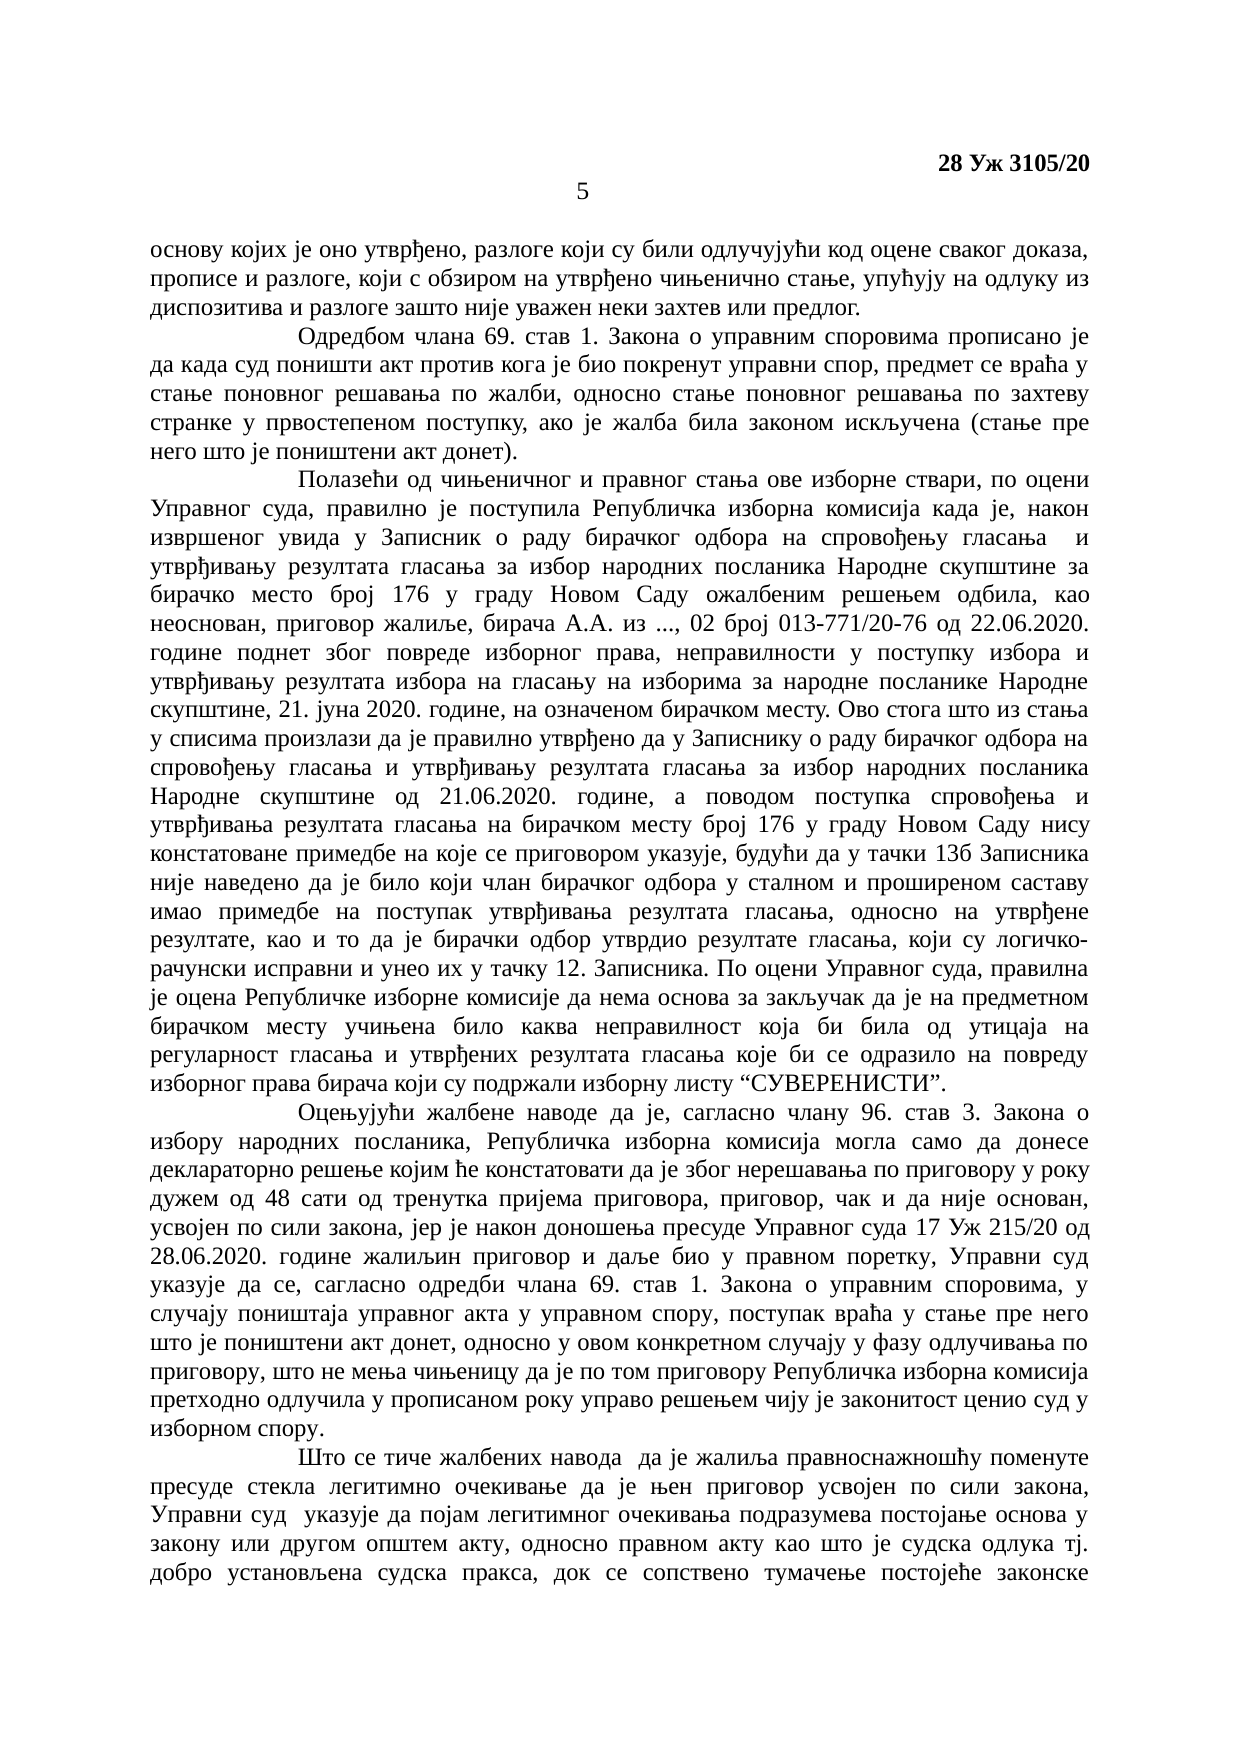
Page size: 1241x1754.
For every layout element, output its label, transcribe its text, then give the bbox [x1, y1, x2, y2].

text Што се тиче жалбених навода да је жалиља правноснажношћу поменуте пресуде стекла легитимно очекивање да је њен приговор усвојен по сили закона, Управни суд указује да појам легитимног очекивања подразумева постојање основа у закону или другом општем акту, односно правном акту као што је судска одлука тј. добро установљена судска пракса, док се сопствено тумачење постојеће законске [150, 1442, 1090, 1586]
text Оцењујући жалбене наводе да је, сагласно члану 96. став 3. Закона о избору народних посланика, Републичка изборна комисија могла само да донесе деклараторно решење којим ће констатовати да је због нерешавања по приговору у року дужем од 48 сати од тренутка пријема приговора, приговор, чак и да није основан, усвојен по сили закона, јер је након доношења пресуде Управног суда 17 Уж 215/20 од 28.06.2020. године жалиљин приговор и даље био у правном поретку, Управни суд указује да се, сагласно одредби члана 69. став 1. Закона о управним споровима, у случају поништаја управног акта у управном спору, поступак враћа у стање пре него што је поништени акт донет, односно у овом конкретном случају у фазу одлучивања по приговору, што не мења чињеницу да је по том приговору Републичка изборна комисија претходно одлучила у прописаном року управо решењем чију је законитост ценио суд у изборном спору. [150, 1097, 1090, 1442]
text Полазећи од чињеничног и правног стања ове изборне ствари, по оцени Управног суда, правилно је поступила Републичка изборна комисија када је, након извршеног увида у Записник о раду бирачког одбора на спровођењу гласања и утврђивању резултата гласања за избор народних посланика Народне скупштине за бирачко место број 176 у граду Новом Саду ожалбеним решењем одбила, као неоснован, приговор жалиље, бирача A.A. из ..., 02 број 013-771/20-76 од 22.06.2020. године поднет због повреде изборног права, неправилности у поступку избора и утврђивању резултата избора на гласању на изборима за народне посланике Народне скупштине, 21. јуна 2020. године, на означеном бирачком месту. Ово стога што из стања у списима произлази да је правилно утврђено да у Записнику о раду бирачког одбора на спровођењу гласања и утврђивању резултата гласања за избор народних посланика Народне скупштине од 21.06.2020. године, а поводом поступка спровођења и утврђивања резултата гласања на бирачком месту број 176 у граду Новом Саду нису констатоване примедбе на које се приговором указује, будући да у тачки 13б Записника није наведено да је било који члан бирачког одбора у сталном и проширеном саставу имао примедбе на поступак утврђивања резултата гласања, односно на утврђене резултате, као и то да је бирачки одбор утврдио резултате гласања, који су логичко-рачунски исправни и унео их у тачку 12. Записника. По оцени Управног суда, правилна је оцена Републичке изборне комисије да нема основа за закључак да је на предметном бирачком месту учињена било каква неправилност која би била од утицаја на регуларност гласања и утврђених резултата гласања које би се одразило на повреду изборног права бирача који су подржали изборну листу “СУВЕРЕНИСТИ”. [150, 464, 1090, 1097]
text Одредбом члана 69. став 1. Закона о управним споровима прописано је да када суд поништи акт против кога је био покренут управни спор, предмет се враћа у стање поновног решавања по жалби, односно стање поновног решавања по захтеву странке у првостепеном поступку, ако је жалба била законом искључена (стање пре него што је поништени акт донет). [150, 321, 1090, 464]
text основу којих је оно утврђено, разлоге који су били одлучујући код оцене сваког доказа, прописе и разлоге, који с обзиром на утврђено чињенично стање, упућују на одлуку из диспозитива и разлоге зашто није уважен неки захтев или предлог. [150, 234, 1090, 321]
